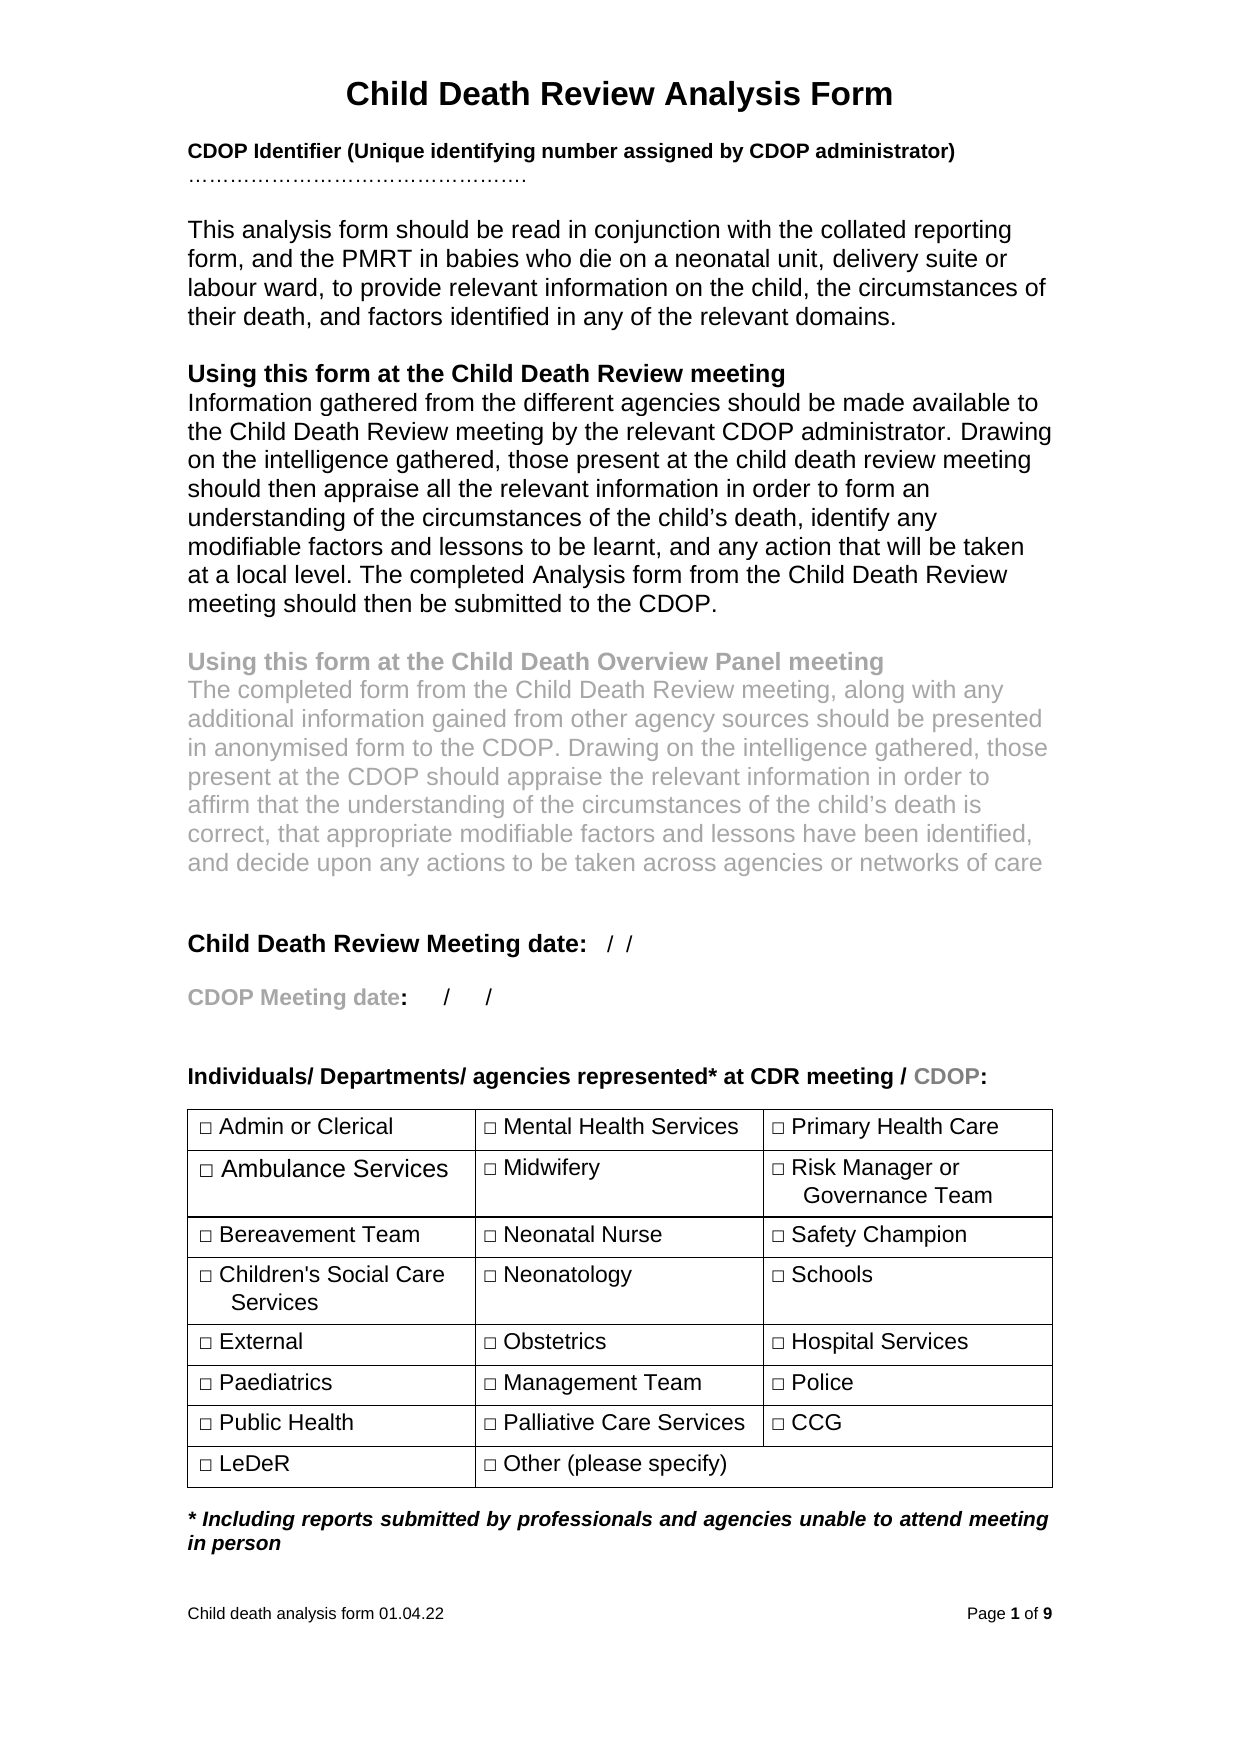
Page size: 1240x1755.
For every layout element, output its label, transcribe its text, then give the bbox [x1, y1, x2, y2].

table_cell ☐ Police [764, 1366, 1052, 1405]
table_header ☐ Primary Health Care [764, 1110, 1052, 1149]
table_cell ☐ Safety Champion [764, 1218, 1052, 1257]
table_cell ☐ Obstetrics [476, 1325, 763, 1365]
table_cell ☐ Children's Social Care Services [188, 1258, 475, 1324]
table_cell ☐ Midwifery [476, 1151, 763, 1216]
table_header ☐ Admin or Clerical [188, 1110, 475, 1149]
table_cell ☐ Management Team [476, 1366, 763, 1405]
text Information gathered from the different agencies should be made available to the Child Death Review meeting by the relevant CDOP administrator. Drawing on the intelligence gathered, those present at the child death review meeting should then appraise all the relevant information in order to form an understanding of the circumstances of the child’s death, identify any modifiable factors and lessons to be learnt, and any action that will be taken at a local level. The completed Analysis form from the Child Death Review meeting should then be submitted to the CDOP. [187, 388, 1052, 618]
text Individuals/ Departments/ agencies represented* at CDR meeting / CDOP: [187, 1063, 1052, 1090]
table_cell ☐ LeDeR [188, 1447, 475, 1487]
text This analysis form should be read in conjunction with the collated reporting form, and the PMRT in babies who die on a neonatal unit, delivery suite or labour ward, to provide relevant information on the child, the circumstances of their death, and factors identified in any of the relevant domains. [187, 215, 1052, 330]
text * Including reports submitted by professionals and agencies unable to attend meeting in person [187, 1507, 1052, 1555]
text CDOP Meeting date: / / [187, 984, 1052, 1011]
text Child Death Review Meeting date: / / [187, 929, 1052, 958]
table_cell ☐ Ambulance Services [188, 1151, 475, 1216]
table_cell ☐ Schools [764, 1258, 1052, 1324]
table_cell ☐ Paediatrics [188, 1366, 475, 1405]
table_cell ☐ Public Health [188, 1406, 475, 1446]
table_cell ☐ Bereavement Team [188, 1218, 475, 1257]
table_cell ☐ External [188, 1325, 475, 1365]
table_cell ☐ Palliative Care Services [476, 1406, 763, 1446]
table_cell ☐ Neonatology [476, 1258, 763, 1324]
table_header ☐ Mental Health Services [476, 1110, 763, 1149]
text Using this form at the Child Death Review meeting [187, 359, 1052, 388]
text Using this form at the Child Death Overview Panel meeting [187, 646, 1052, 675]
table_cell ☐ CCG [764, 1406, 1052, 1446]
table_cell ☐ Risk Manager or Governance Team [764, 1151, 1052, 1216]
table_cell ☐ Other (please specify) [476, 1447, 1052, 1487]
table_cell ☐ Hospital Services [764, 1325, 1052, 1365]
table_cell ☐ Neonatal Nurse [476, 1218, 763, 1257]
text The completed form from the Child Death Review meeting, along with any additional information gained from other agency sources should be presented in anonymised form to the CDOP. Drawing on the intelligence gathered, those present at the CDOP should appraise the relevant information in order to affirm that the understanding of the circumstances of the child’s death is correct, that appropriate modifiable factors and lessons have been identified, and decide upon any actions to be taken across agencies or networks of care [187, 675, 1052, 876]
